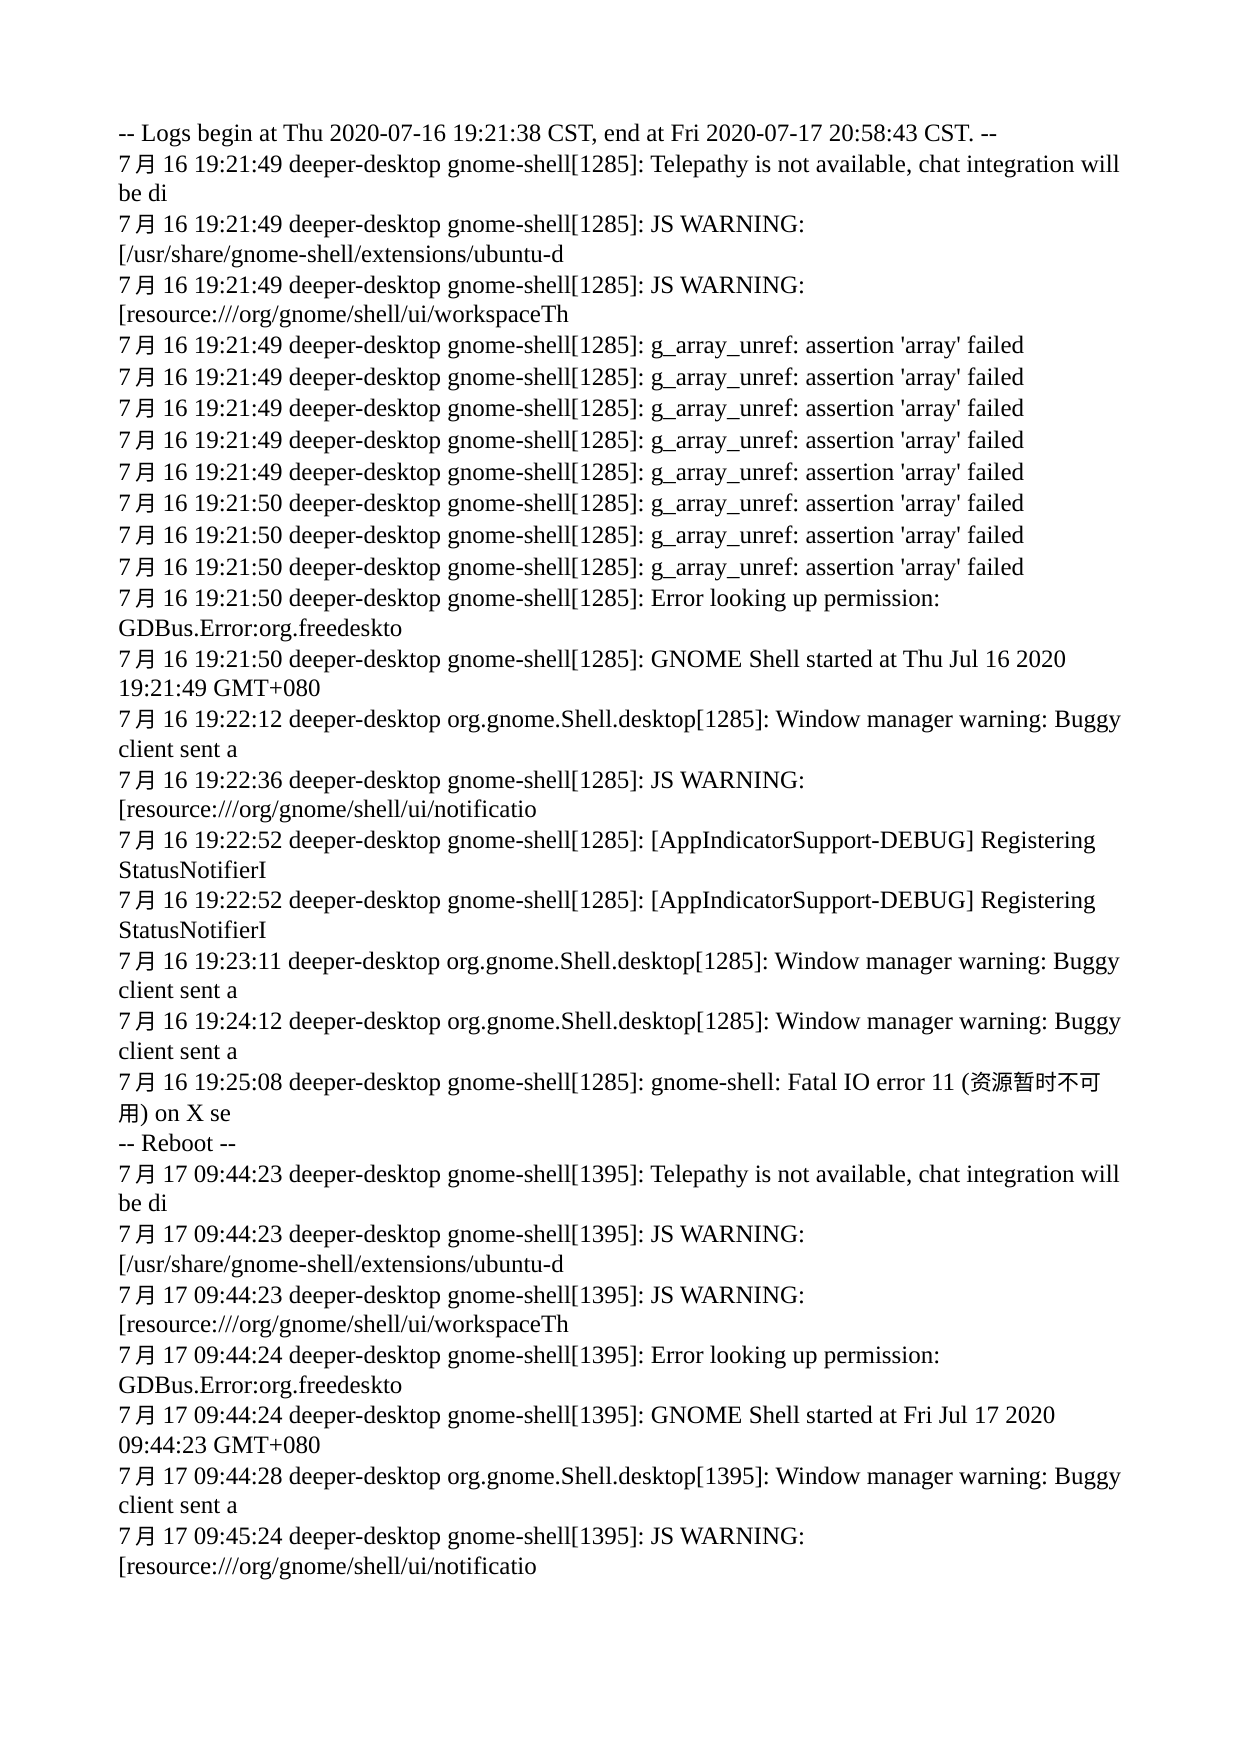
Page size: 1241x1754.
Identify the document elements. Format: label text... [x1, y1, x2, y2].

text 7月 16 19:21:49 deeper-desktop gnome-shell[1285]: g_array_unref: assertion 'array' failed [118, 328, 1122, 360]
text 7月 16 19:24:12 deeper-desktop org.gnome.Shell.desktop[1285]: Window manager warning: Buggy client sent a [118, 1004, 1122, 1065]
text 7月 17 09:44:24 deeper-desktop gnome-shell[1395]: Error looking up permission: GDBus.Error:org.freedeskto [118, 1338, 1122, 1398]
text 7月 16 19:21:49 deeper-desktop gnome-shell[1285]: JS WARNING: [/usr/share/gnome-shell/extensions/ubuntu-d [118, 207, 1122, 268]
text 7月 16 19:21:50 deeper-desktop gnome-shell[1285]: Error looking up permission: GDBus.Error:org.freedeskto [118, 581, 1122, 642]
text 7月 16 19:22:36 deeper-desktop gnome-shell[1285]: JS WARNING: [resource:///org/gnome/shell/ui/notificatio [118, 763, 1122, 823]
text 7月 16 19:21:49 deeper-desktop gnome-shell[1285]: Telepathy is not available, chat integration will be di [118, 147, 1122, 207]
text 7月 16 19:21:49 deeper-desktop gnome-shell[1285]: g_array_unref: assertion 'array' failed [118, 360, 1122, 391]
text 7月 17 09:45:24 deeper-desktop gnome-shell[1395]: JS WARNING: [resource:///org/gnome/shell/ui/notificatio [118, 1519, 1122, 1580]
text 7月 16 19:21:49 deeper-desktop gnome-shell[1285]: JS WARNING: [resource:///org/gnome/shell/ui/workspaceTh [118, 268, 1122, 328]
text 7月 17 09:44:23 deeper-desktop gnome-shell[1395]: Telepathy is not available, chat integration will be di [118, 1157, 1122, 1217]
text -- Logs begin at Thu 2020-07-16 19:21:38 CST, end at Fri 2020-07-17 20:58:43 CST. -- [118, 118, 1122, 147]
text 7月 16 19:21:50 deeper-desktop gnome-shell[1285]: g_array_unref: assertion 'array' failed [118, 486, 1122, 518]
text 7月 16 19:22:52 deeper-desktop gnome-shell[1285]: [AppIndicatorSupport-DEBUG] Registering StatusNotifierI [118, 883, 1122, 944]
text 7月 16 19:22:52 deeper-desktop gnome-shell[1285]: [AppIndicatorSupport-DEBUG] Registering StatusNotifierI [118, 823, 1122, 883]
text 7月 16 19:21:50 deeper-desktop gnome-shell[1285]: GNOME Shell started at Thu Jul 16 2020 19:21:49 GMT+080 [118, 642, 1122, 702]
text 7月 17 09:44:23 deeper-desktop gnome-shell[1395]: JS WARNING: [resource:///org/gnome/shell/ui/workspaceTh [118, 1278, 1122, 1338]
text 7月 16 19:23:11 deeper-desktop org.gnome.Shell.desktop[1285]: Window manager warning: Buggy client sent a [118, 944, 1122, 1004]
text 7月 16 19:21:49 deeper-desktop gnome-shell[1285]: g_array_unref: assertion 'array' failed [118, 391, 1122, 423]
text 7月 16 19:22:12 deeper-desktop org.gnome.Shell.desktop[1285]: Window manager warning: Buggy client sent a [118, 702, 1122, 763]
text 7月 16 19:21:49 deeper-desktop gnome-shell[1285]: g_array_unref: assertion 'array' failed [118, 423, 1122, 455]
text 7月 16 19:21:49 deeper-desktop gnome-shell[1285]: g_array_unref: assertion 'array' failed [118, 455, 1122, 486]
text 7月 16 19:21:50 deeper-desktop gnome-shell[1285]: g_array_unref: assertion 'array' failed [118, 550, 1122, 581]
text 7月 17 09:44:23 deeper-desktop gnome-shell[1395]: JS WARNING: [/usr/share/gnome-shell/extensions/ubuntu-d [118, 1217, 1122, 1278]
text 7月 16 19:25:08 deeper-desktop gnome-shell[1285]: gnome-shell: Fatal IO error 11 (资源暂时不可用) on X se [118, 1065, 1122, 1128]
text 7月 16 19:21:50 deeper-desktop gnome-shell[1285]: g_array_unref: assertion 'array' failed [118, 518, 1122, 550]
text 7月 17 09:44:28 deeper-desktop org.gnome.Shell.desktop[1395]: Window manager warning: Buggy client sent a [118, 1459, 1122, 1519]
text 7月 17 09:44:24 deeper-desktop gnome-shell[1395]: GNOME Shell started at Fri Jul 17 2020 09:44:23 GMT+080 [118, 1398, 1122, 1459]
text -- Reboot -- [118, 1128, 1122, 1157]
